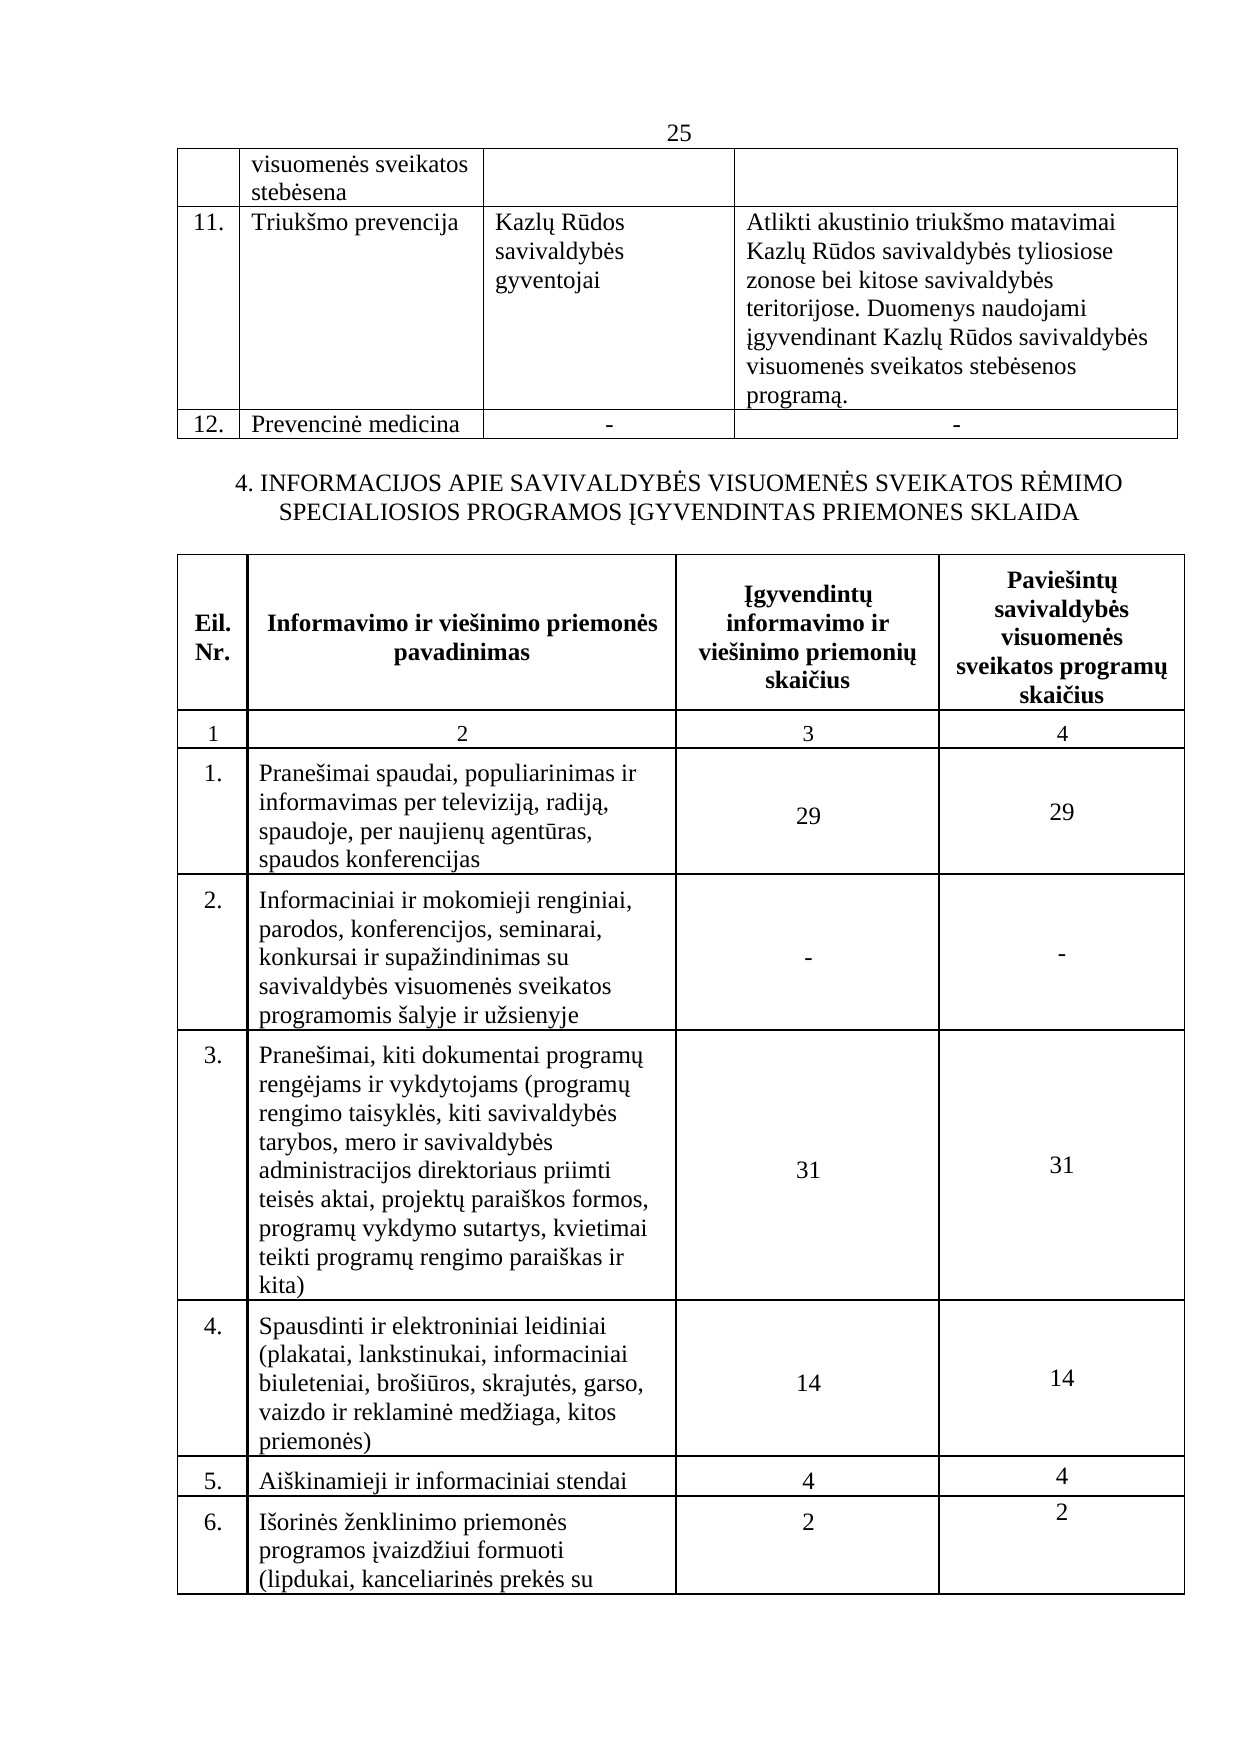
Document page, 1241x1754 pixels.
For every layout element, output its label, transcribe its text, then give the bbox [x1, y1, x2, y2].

table_cell visuomenės sveikatos stebėsena [240, 149, 483, 206]
table_cell - [484, 410, 734, 438]
table_cell 3 [677, 711, 938, 747]
table_header Informavimo ir viešinimo priemonės pavadinimas [249, 555, 675, 709]
table_cell 14 [677, 1301, 938, 1454]
table_cell - [484, 149, 734, 206]
table_cell Prevencinė medicina [240, 410, 483, 438]
table_cell 31 [677, 1031, 938, 1299]
table_cell Atlikti akustinio triukšmo matavimai Kazlų Rūdos savivaldybės tyliosiose zonose bei kitose savivaldybės teritorijose. Duomenys naudojami įgyvendinant Kazlų Rūdos savivaldybės visuomenės sveikatos stebėsenos programą. [735, 207, 1177, 408]
table_cell 5. [178, 1457, 246, 1495]
table_cell 3. [178, 1031, 246, 1299]
table_cell 1. [178, 749, 246, 873]
table_cell Kazlų Rūdos savivaldybės gyventojai [484, 207, 734, 408]
table_cell 31 [940, 1031, 1184, 1299]
table_cell Triukšmo prevencija [240, 207, 483, 408]
table_cell 29 [940, 749, 1184, 873]
table_cell - [940, 875, 1184, 1029]
table_cell - [735, 410, 1177, 438]
table_header Paviešintų savivaldybės visuomenės sveikatos programų skaičius [940, 555, 1184, 709]
table_cell Pranešimai spaudai, populiarinimas ir informavimas per televiziją, radiją, spaudoje, per naujienų agentūras, spaudos konferencijas [249, 749, 675, 873]
table_cell 4 [940, 711, 1184, 747]
table_cell 2. [178, 875, 246, 1029]
table_cell 6. [178, 1497, 246, 1593]
table_cell - [735, 149, 1177, 206]
table_cell Pranešimai, kiti dokumentai programų rengėjams ir vykdytojams (programų rengimo taisyklės, kiti savivaldybės tarybos, mero ir savivaldybės administracijos direktoriaus priimti teisės aktai, projektų paraiškos formos, programų vykdymo sutartys, kvietimai teikti programų rengimo paraiškas ir kita) [249, 1031, 675, 1299]
table_cell 14 [940, 1301, 1184, 1454]
text 4. INFORMACIJOS APIE SAVIVALDYBĖS VISUOMENĖS SVEIKATOS RĖMIMO SPECIALIOSIOS PROGRAMOS ĮGYVENDINTAS PRIEMONES SKLAIDA [177, 468, 1181, 526]
table_cell 11. [178, 207, 239, 408]
table_cell [178, 149, 239, 206]
table_cell Išorinės ženklinimo priemonės programos įvaizdžiui formuoti (lipdukai, kanceliarinės prekės su [249, 1497, 675, 1593]
table_cell Aiškinamieji ir informaciniai stendai [249, 1457, 675, 1495]
table_cell Informaciniai ir mokomieji renginiai, parodos, konferencijos, seminarai, konkursai ir supažindinimas su savivaldybės visuomenės sveikatos programomis šalyje ir užsienyje [249, 875, 675, 1029]
table_cell 2 [249, 711, 675, 747]
table_cell 29 [677, 749, 938, 873]
table_cell 4 [940, 1457, 1184, 1495]
table_cell 12. [178, 410, 239, 438]
table_cell 4 [677, 1457, 938, 1495]
table_header Įgyvendintų informavimo ir viešinimo priemonių skaičius [677, 555, 938, 709]
table_cell 2 [677, 1497, 938, 1593]
table_cell 1 [178, 711, 246, 747]
table_cell - [677, 875, 938, 1029]
table_cell 2 [940, 1497, 1184, 1593]
table_cell Spausdinti ir elektroniniai leidiniai (plakatai, lankstinukai, informaciniai biuleteniai, brošiūros, skrajutės, garso, vaizdo ir reklaminė medžiaga, kitos priemonės) [249, 1301, 675, 1454]
table_header Eil. Nr. [178, 555, 246, 709]
table_cell 4. [178, 1301, 246, 1454]
